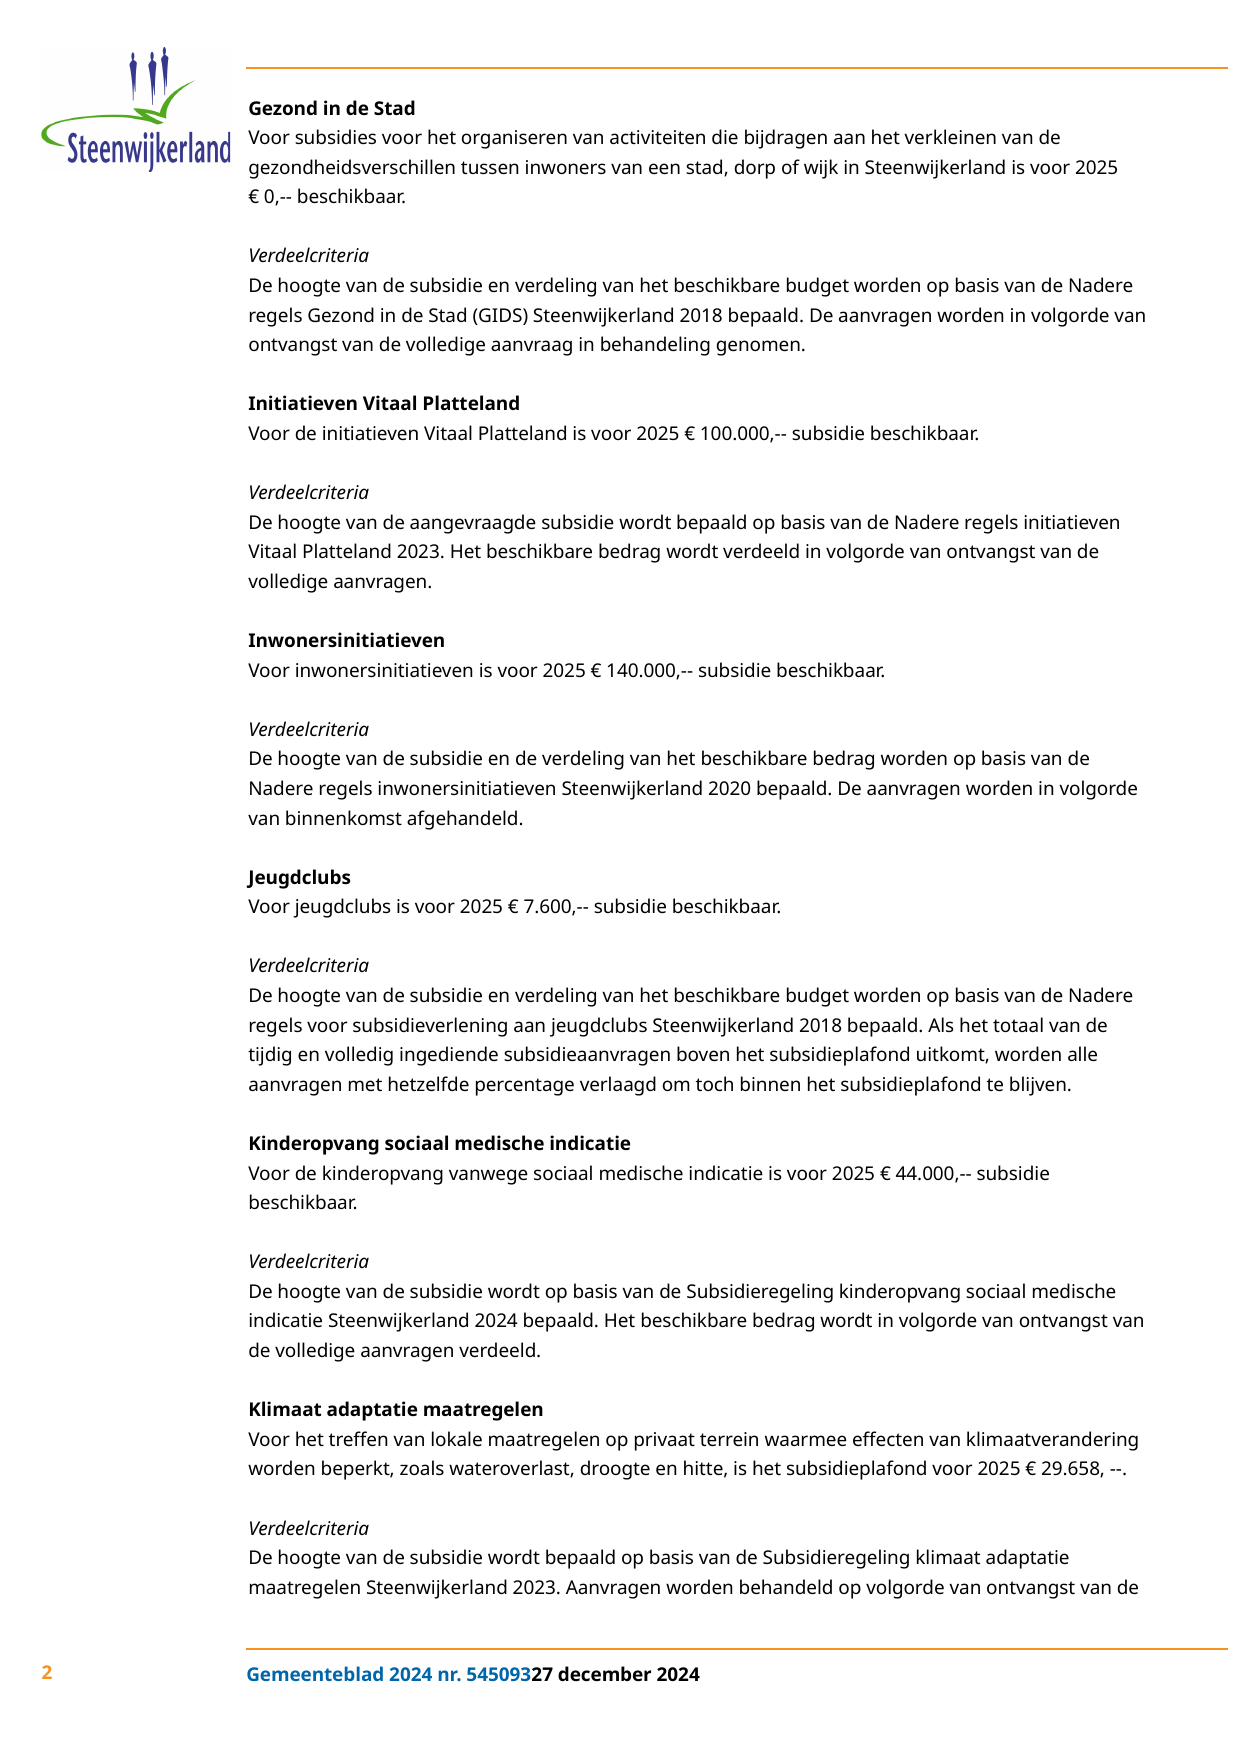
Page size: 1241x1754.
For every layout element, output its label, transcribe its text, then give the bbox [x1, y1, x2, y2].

text Gezond in de Stad [248, 95, 1152, 121]
text Jeugdclubs [248, 864, 1152, 890]
text Verdeelcriteria [248, 243, 1152, 268]
text De hoogte van de subsidie en de verdeling van het beschikbare bedrag worden op basis van de Nadere regels inwonersinitiatieven Steenwijkerland 2020 bepaald. De aanvragen worden in volgorde van binnenkomst afgehandeld. [248, 746, 1152, 831]
text Verdeelcriteria [248, 716, 1152, 742]
text € 0,-- beschikbaar. [248, 183, 1152, 209]
text De hoogte van de aangevraagde subsidie wordt bepaald op basis van de Nadere regels initiatieven Vitaal Platteland 2023. Het beschikbare bedrag wordt verdeeld in volgorde van ontvangst van de volledige aanvragen. [248, 509, 1152, 594]
text Klimaat adaptatie maatregelen [248, 1396, 1152, 1422]
text Verdeelcriteria [248, 1248, 1152, 1274]
text De hoogte van de subsidie wordt bepaald op basis van de Subsidieregeling klimaat adaptatie maatregelen Steenwijkerland 2023. Aanvragen worden behandeld op volgorde van ontvangst van de [248, 1544, 1152, 1600]
text Inwonersinitiatieven [248, 627, 1152, 653]
text Kinderopvang sociaal medische indicatie [248, 1130, 1152, 1156]
text Initiatieven Vitaal Platteland [248, 391, 1152, 416]
text De hoogte van de subsidie wordt op basis van de Subsidieregeling kinderopvang sociaal medische indicatie Steenwijkerland 2024 bepaald. Het beschikbare bedrag wordt in volgorde van ontvangst van de volledige aanvragen verdeeld. [248, 1278, 1152, 1363]
text Verdeelcriteria [248, 1515, 1152, 1541]
picture [41, 47, 231, 172]
text Verdeelcriteria [248, 479, 1152, 505]
text De hoogte van de subsidie en verdeling van het beschikbare budget worden op basis van de Nadere regels Gezond in de Stad (GIDS) Steenwijkerland 2018 bepaald. De aanvragen worden in volgorde van ontvangst van de volledige aanvraag in behandeling genomen. [248, 272, 1152, 357]
text Voor de initiatieven Vitaal Platteland is voor 2025 € 100.000,-- subsidie beschikbaar. [248, 420, 1152, 446]
text Voor inwonersinitiatieven is voor 2025 € 140.000,-- subsidie beschikbaar. [248, 657, 1152, 683]
text De hoogte van de subsidie en verdeling van het beschikbare budget worden op basis van de Nadere regels voor subsidieverlening aan jeugdclubs Steenwijkerland 2018 bepaald. Als het totaal van de tijdig en volledig ingediende subsidieaanvragen boven het subsidieplafond uitkomt, worden alle aanvragen met hetzelfde percentage verlaagd om toch binnen het subsidieplafond te blijven. [248, 982, 1152, 1097]
text Voor subsidies voor het organiseren van activiteiten die bijdragen aan het verkleinen van de gezondheidsverschillen tussen inwoners van een stad, dorp of wijk in Steenwijkerland is voor 2025 [248, 124, 1152, 180]
text Verdeelcriteria [248, 953, 1152, 978]
text Voor jeugdclubs is voor 2025 € 7.600,-- subsidie beschikbaar. [248, 893, 1152, 919]
text Voor het treffen van lokale maatregelen op privaat terrein waarmee effecten van klimaatverandering worden beperkt, zoals wateroverlast, droogte en hitte, is het subsidieplafond voor 2025 € 29.658, --. [248, 1426, 1152, 1481]
text Voor de kinderopvang vanwege sociaal medische indicatie is voor 2025 € 44.000,-- subsidie beschikbaar. [248, 1160, 1152, 1215]
